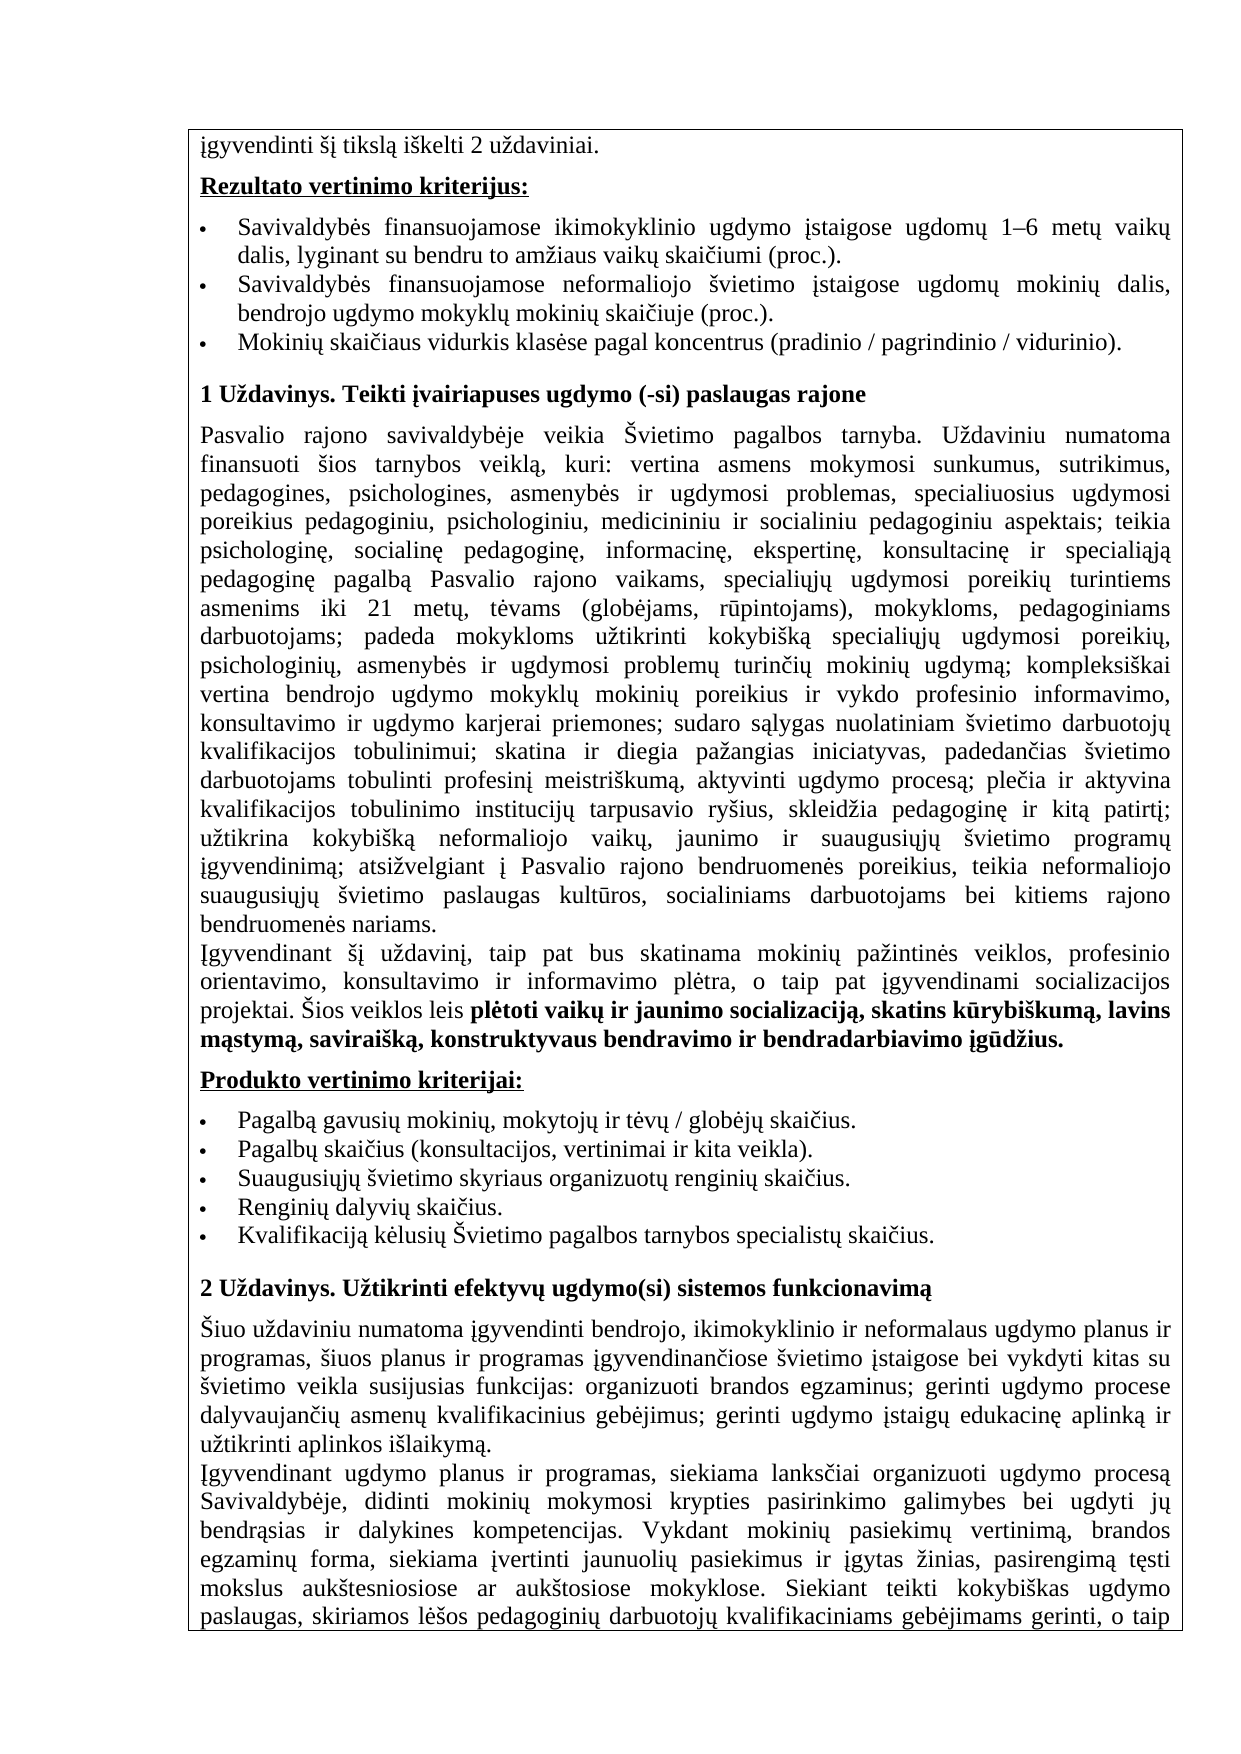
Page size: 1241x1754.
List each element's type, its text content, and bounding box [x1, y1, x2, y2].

table_cell įgyvendinti šį tikslą iškelti 2 uždaviniai. Rezultato vertinimo kriterijus:  Savivaldybės finansuojamose ikimokyklinio ugdymo įstaigose ugdomų 1–6 metų vaikų dalis, lyginant su bendru to amžiaus vaikų skaičiumi (proc.).  Savivaldybės finansuojamose neformaliojo švietimo įstaigose ugdomų mokinių dalis, bendrojo ugdymo mokyklų mokinių skaičiuje (proc.).  Mokinių skaičiaus vidurkis klasėse pagal koncentrus (pradinio / pagrindinio / vidurinio). 1 Uždavinys. Teikti įvairiapuses ugdymo (-si) paslaugas rajone Pasvalio rajono savivaldybėje veikia Švietimo pagalbos tarnyba. Uždaviniu numatoma finansuoti šios tarnybos veiklą, kuri: vertina asmens mokymosi sunkumus, sutrikimus, pedagogines, psichologines, asmenybės ir ugdymosi problemas, specialiuosius ugdymosi poreikius pedagoginiu, psichologiniu, medicininiu ir socialiniu pedagoginiu aspektais; teikia psichologinę, socialinę pedagoginę, informacinę, ekspertinę, konsultacinę ir specialiąją pedagoginę pagalbą Pasvalio rajono vaikams, specialiųjų ugdymosi poreikių turintiems asmenims iki 21 metų, tėvams (globėjams, rūpintojams), mokykloms, pedagoginiams darbuotojams; padeda mokykloms užtikrinti kokybišką specialiųjų ugdymosi poreikių, psichologinių, asmenybės ir ugdymosi problemų turinčių mokinių ugdymą; kompleksiškai vertina bendrojo ugdymo mokyklų mokinių poreikius ir vykdo profesinio informavimo, konsultavimo ir ugdymo karjerai priemones; sudaro sąlygas nuolatiniam švietimo darbuotojų kvalifikacijos tobulinimui; skatina ir diegia pažangias iniciatyvas, padedančias švietimo darbuotojams tobulinti profesinį meistriškumą, aktyvinti ugdymo procesą; plečia ir aktyvina kvalifikacijos tobulinimo institucijų tarpusavio ryšius, skleidžia pedagoginę ir kitą patirtį; užtikrina kokybišką neformaliojo vaikų, jaunimo ir suaugusiųjų švietimo programų įgyvendinimą; atsižvelgiant į Pasvalio rajono bendruomenės poreikius, teikia neformaliojo suaugusiųjų švietimo paslaugas kultūros, socialiniams darbuotojams bei kitiems rajono bendruomenės nariams. Įgyvendinant šį uždavinį, taip pat bus skatinama mokinių pažintinės veiklos, profesinio orientavimo, konsultavimo ir informavimo plėtra, o taip pat įgyvendinami socializacijos projektai. Šios veiklos leis plėtoti vaikų ir jaunimo socializaciją, skatins kūrybiškumą, lavins mąstymą, saviraišką, konstruktyvaus bendravimo ir bendradarbiavimo įgūdžius. Produkto vertinimo kriterijai:  Pagalbą gavusių mokinių, mokytojų ir tėvų / globėjų skaičius.  Pagalbų skaičius (konsultacijos, vertinimai ir kita veikla).  Suaugusiųjų švietimo skyriaus organizuotų renginių skaičius.  Renginių dalyvių skaičius.  Kvalifikaciją kėlusių Švietimo pagalbos tarnybos specialistų skaičius. 2 Uždavinys. Užtikrinti efektyvų ugdymo(si) sistemos funkcionavimą Šiuo uždaviniu numatoma įgyvendinti bendrojo, ikimokyklinio ir neformalaus ugdymo planus ir programas, šiuos planus ir programas įgyvendinančiose švietimo įstaigose bei vykdyti kitas su švietimo veikla susijusias funkcijas: organizuoti brandos egzaminus; gerinti ugdymo procese dalyvaujančių asmenų kvalifikacinius gebėjimus; gerinti ugdymo įstaigų edukacinę aplinką ir užtikrinti aplinkos išlaikymą. Įgyvendinant ugdymo planus ir programas, siekiama lanksčiai organizuoti ugdymo procesą Savivaldybėje, didinti mokinių mokymosi krypties pasirinkimo galimybes bei ugdyti jų bendrąsias ir dalykines kompetencijas. Vykdant mokinių pasiekimų vertinimą, brandos egzaminų forma, siekiama įvertinti jaunuolių pasiekimus ir įgytas žinias, pasirengimą tęsti mokslus aukštesniosiose ar aukštosiose mokyklose. Siekiant teikti kokybiškas ugdymo paslaugas, skiriamos lėšos pedagoginių darbuotojų kvalifikaciniams gebėjimams gerinti, o taip [189, 130, 1182, 1630]
